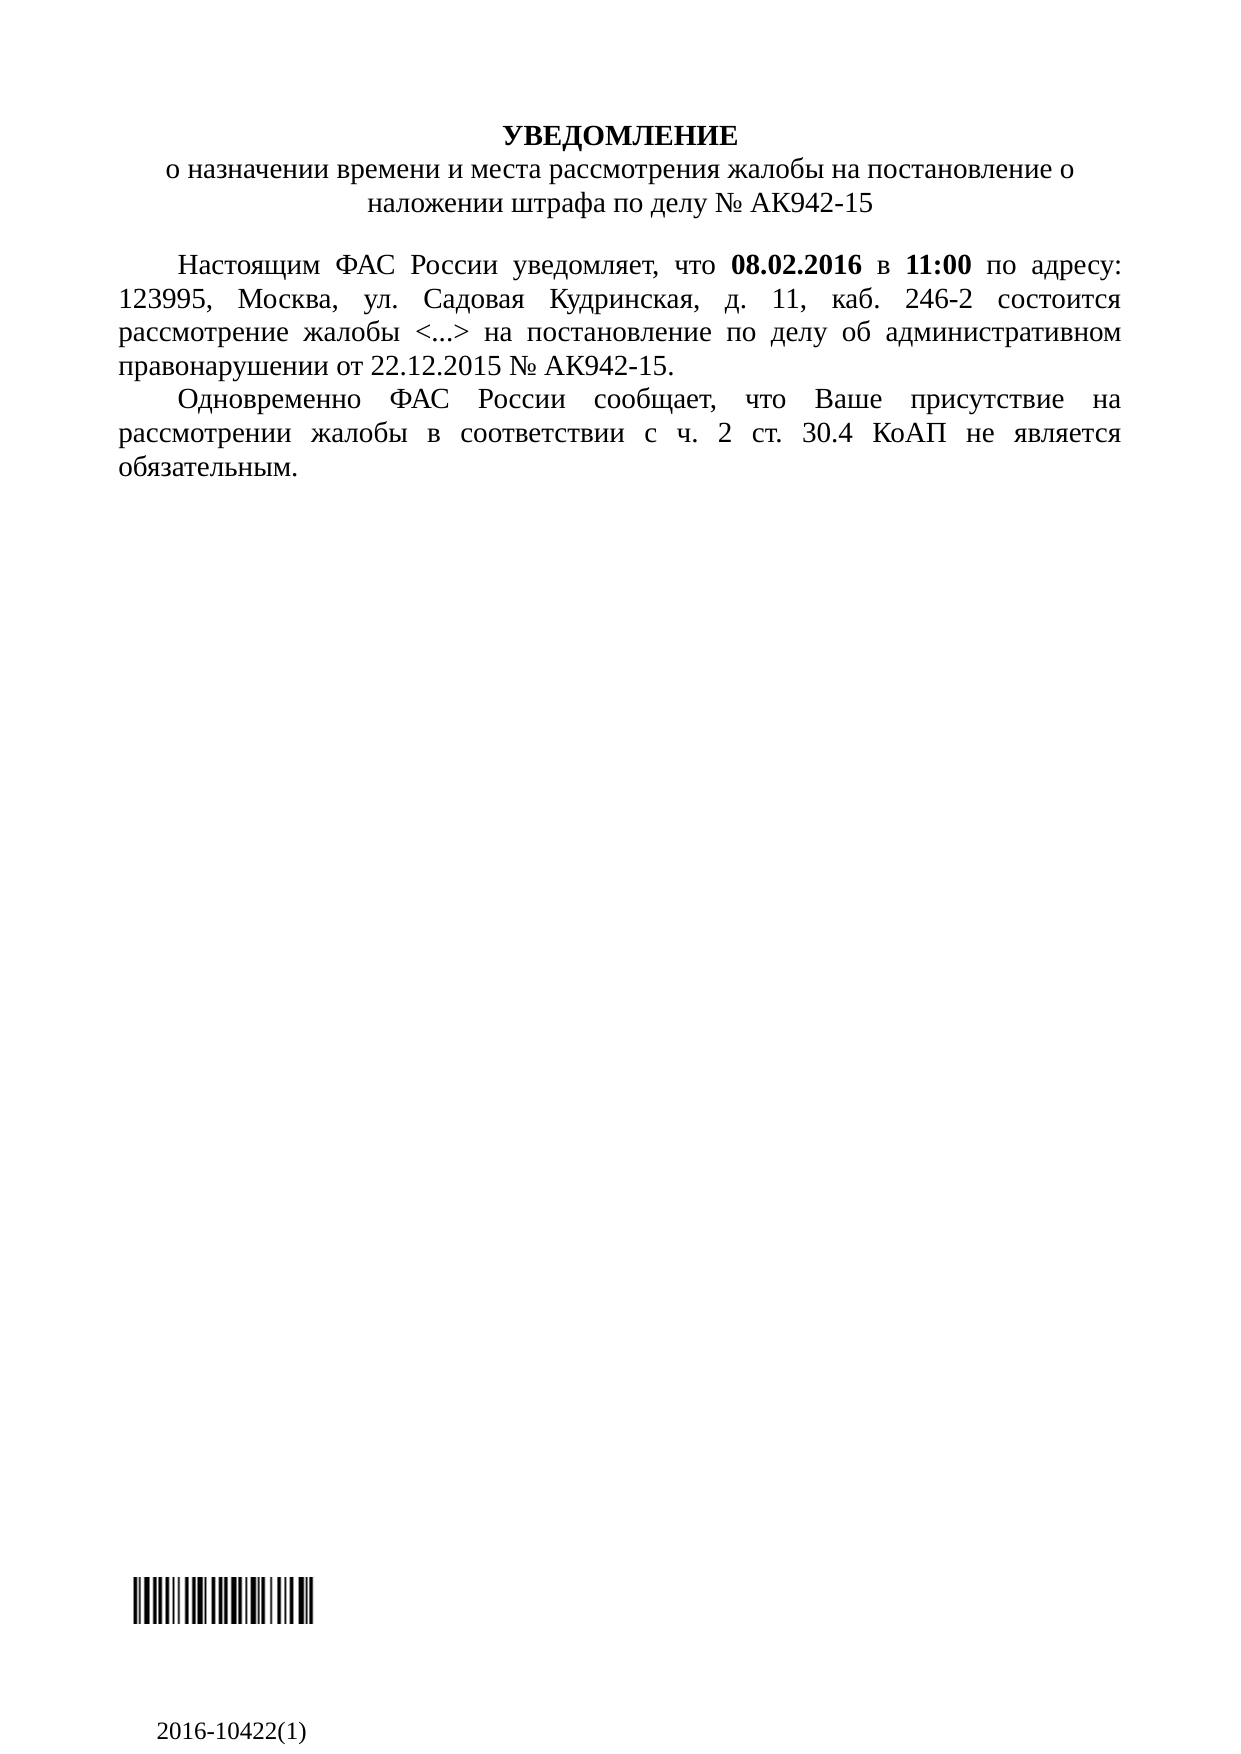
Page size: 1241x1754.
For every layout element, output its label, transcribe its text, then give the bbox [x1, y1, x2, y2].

text Одновременно ФАС России сообщает, что Ваше присутствие на рассмотрении жалобы в соответствии с ч. 2 ст. 30.4 КоАП не является обязательным. [118, 382, 1122, 482]
text о назначении времени и места рассмотрения жалобы на постановление о наложении штрафа по делу № АК942-15 [118, 152, 1122, 219]
picture [118, 1577, 331, 1624]
text Настоящим ФАС России уведомляет, что 08.02.2016 в 11:00 по адресу: 123995, Москва, ул. Садовая Кудринская, д. 11, каб. 246-2 состоится рассмотрение жалобы <...> на постановление по делу об административном правонарушении от 22.12.2015 № АК942-15. [118, 247, 1122, 382]
text УВЕДОМЛЕНИЕ [118, 118, 1122, 152]
